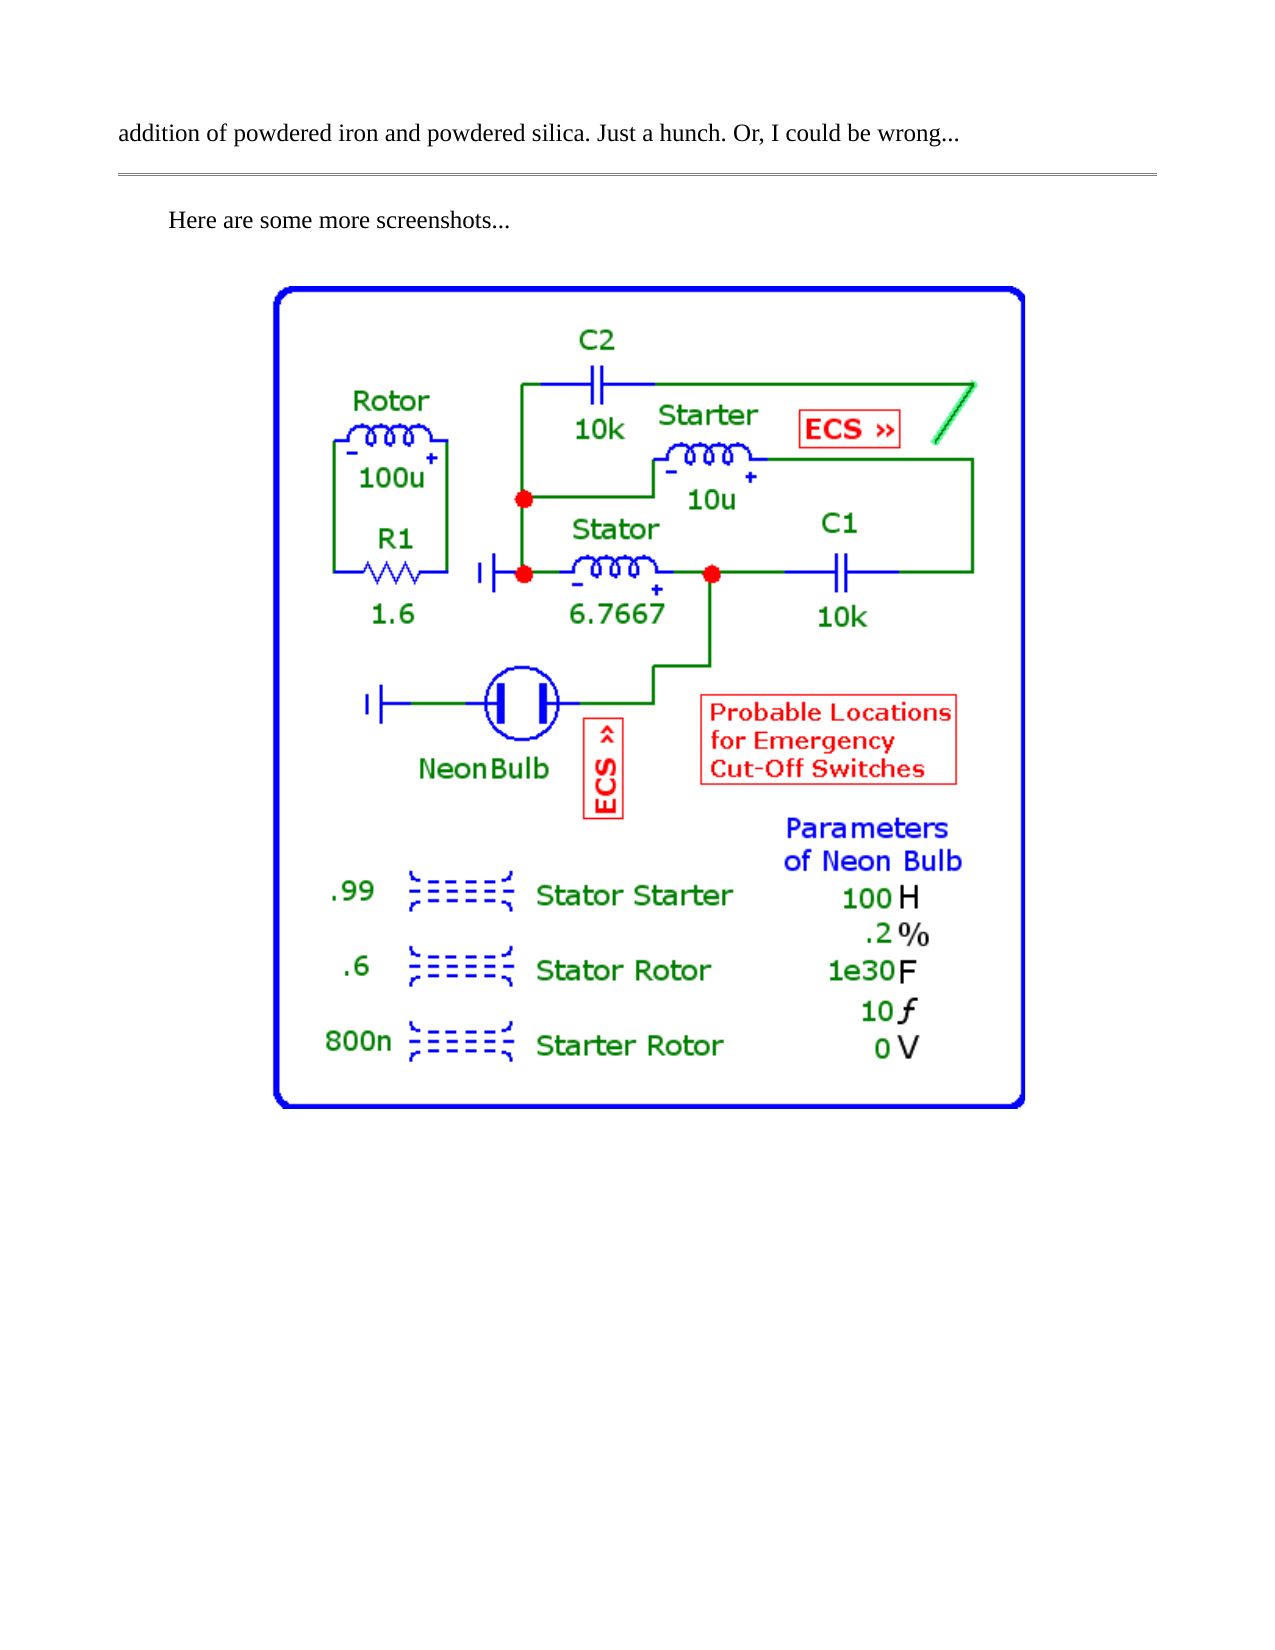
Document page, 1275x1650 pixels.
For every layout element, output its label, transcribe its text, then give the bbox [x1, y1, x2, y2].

text addition of powdered iron and powdered silica. Just a hunch. Or, I could be wrong... [118, 118, 1157, 147]
picture [250, 286, 1025, 1109]
text Here are some more screenshots... [118, 205, 1157, 234]
